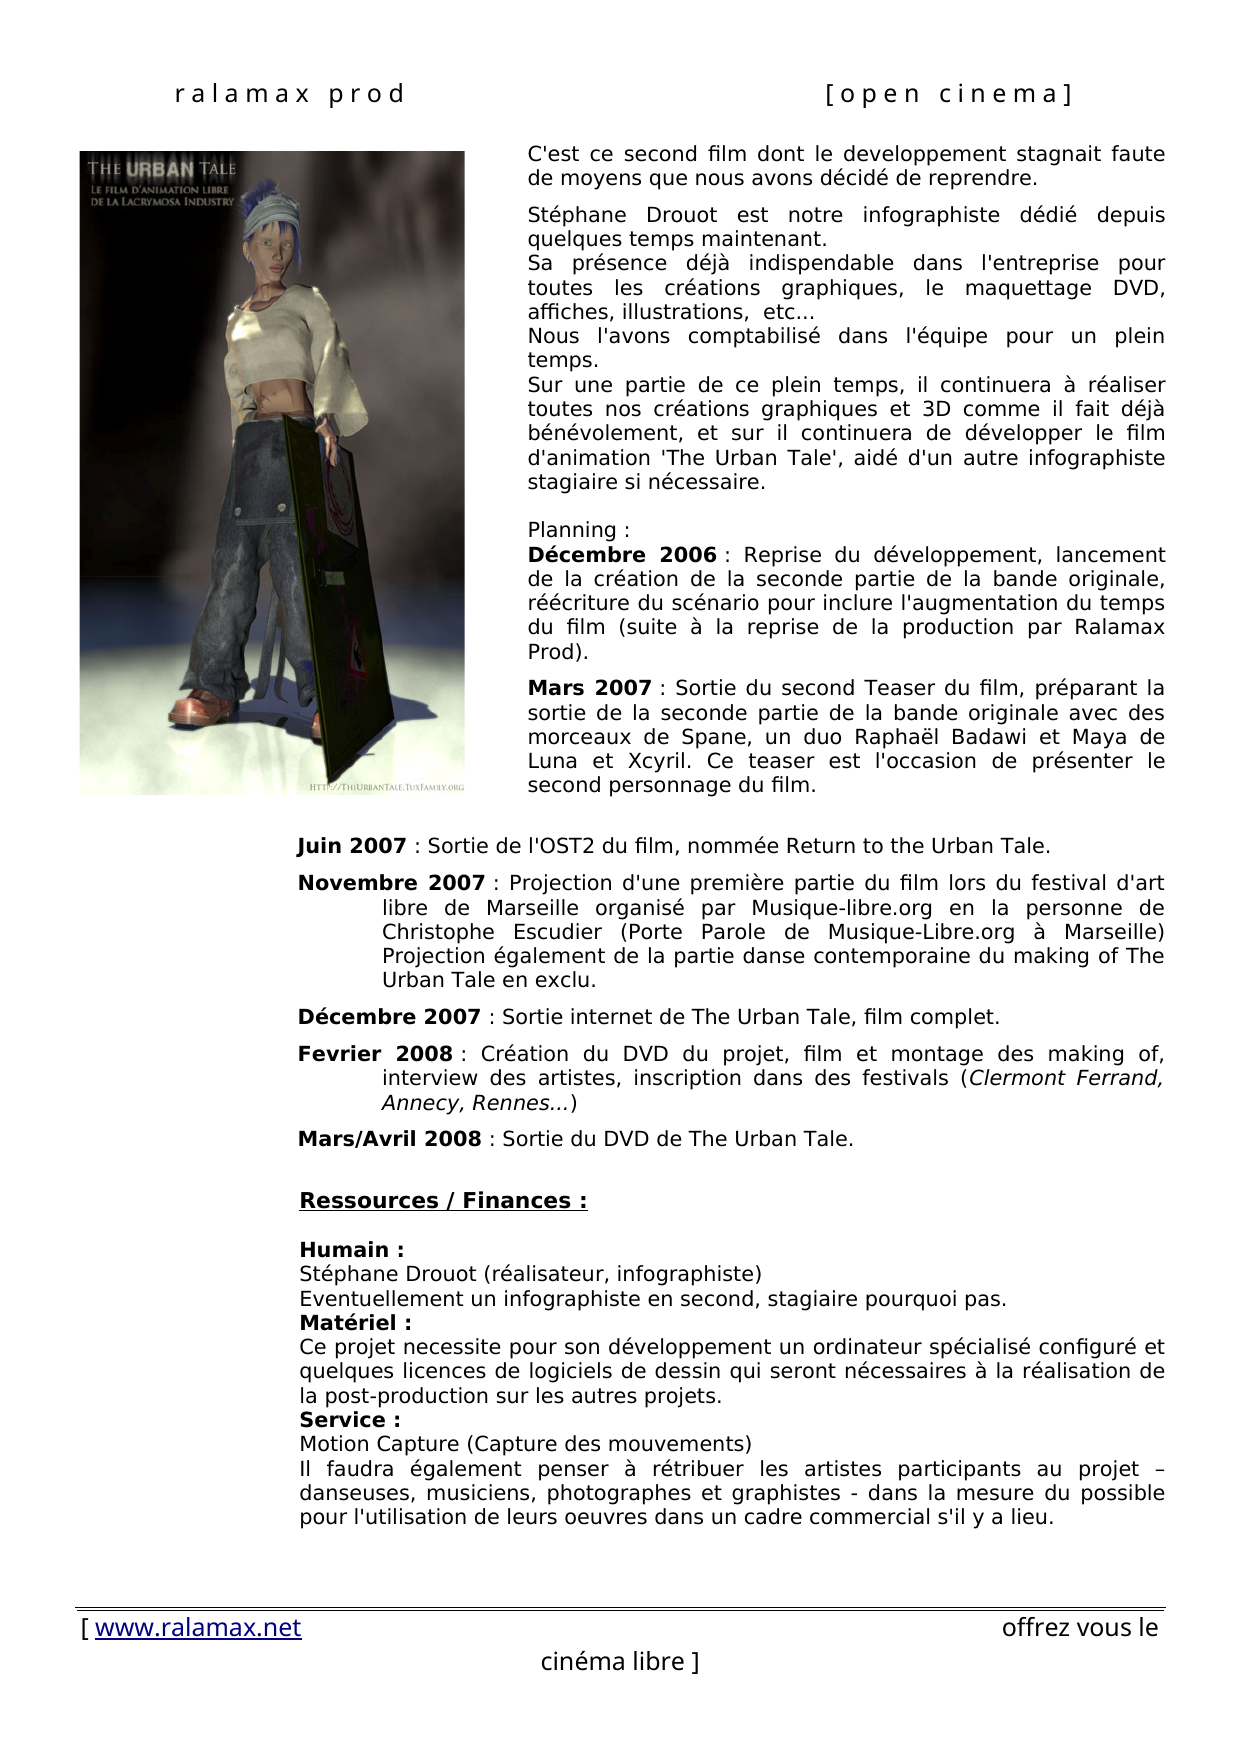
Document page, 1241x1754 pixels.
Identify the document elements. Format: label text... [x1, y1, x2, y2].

text Il faudra également penser à rétribuer les artistes participants au projet – danseuses, musiciens, photographes et graphistes - dans la mesure du possible pour l'utilisation de leurs oeuvres dans un cadre commercial s'il y a lieu. [299, 1457, 1166, 1529]
text Décembre 2006 : Reprise du développement, lancement de la création de la seconde partie de la bande originale, réécriture du scénario pour inclure l'augmentation du temps du film (suite à la reprise de la production par Ralamax Prod). [527, 543, 1166, 664]
text Sur une partie de ce plein temps, il continuera à réaliser toutes nos créations graphiques et 3D comme il fait déjà bénévolement, et sur il continuera de développer le film d'animation 'The Urban Tale', aidé d'un autre infographiste stagiaire si nécessaire. [527, 373, 1166, 494]
text Sa présence déjà indispendable dans l'entreprise pour toutes les créations graphiques, le maquettage DVD, affiches, illustrations, etc... [527, 251, 1166, 324]
text Fevrier 2008 : Création du DVD du projet, film et montage des making of, interview des artistes, inscription dans des festivals (Clermont Ferrand, Annecy, Rennes...) [297, 1042, 1166, 1115]
text Humain : [299, 1238, 1166, 1262]
text Mars 2007 : Sortie du second Teaser du film, préparant la sortie de la seconde partie de la bande originale avec des morceaux de Spane, un duo Raphaël Badawi et Maya de Luna et Xcyril. Ce teaser est l'occasion de présenter le second personnage du film. [527, 676, 1166, 798]
text Ce projet necessite pour son développement un ordinateur spécialisé configuré et quelques licences de logiciels de dessin qui seront nécessaires à la réalisation de la post-production sur les autres projets. [299, 1335, 1166, 1408]
text Matériel : [299, 1311, 1166, 1335]
text Nous l'avons comptabilisé dans l'équipe pour un plein temps. [527, 324, 1166, 373]
text Motion Capture (Capture des mouvements) [299, 1432, 1166, 1457]
text Mars/Avril 2008 : Sortie du DVD de The Urban Tale. [297, 1127, 1166, 1152]
text Novembre 2007 : Projection d'une première partie du film lors du festival d'art libre de Marseille organisé par Musique-libre.org en la personne de Christophe Escudier (Porte Parole de Musique-Libre.org à Marseille) Projection également de la partie danse contemporaine du making of The Urban Tale en exclu. [297, 871, 1166, 993]
text Ressources / Finances : [299, 1188, 1166, 1214]
text Stéphane Drouot est notre infographiste dédié depuis quelques temps maintenant. [527, 203, 1166, 251]
picture [79, 151, 465, 795]
text Juin 2007 : Sortie de l'OST2 du film, nommée Return to the Urban Tale. [297, 834, 1166, 859]
text C'est ce second film dont le developpement stagnait faute de moyens que nous avons décidé de reprendre. [137, 142, 1166, 190]
text Service : [299, 1408, 1166, 1432]
text Planning : [527, 518, 1166, 543]
text Eventuellement un infographiste en second, stagiaire pourquoi pas. [299, 1287, 1166, 1311]
text Décembre 2007 : Sortie internet de The Urban Tale, film complet. [297, 1005, 1166, 1029]
text Stéphane Drouot (réalisateur, infographiste) [299, 1262, 1166, 1287]
